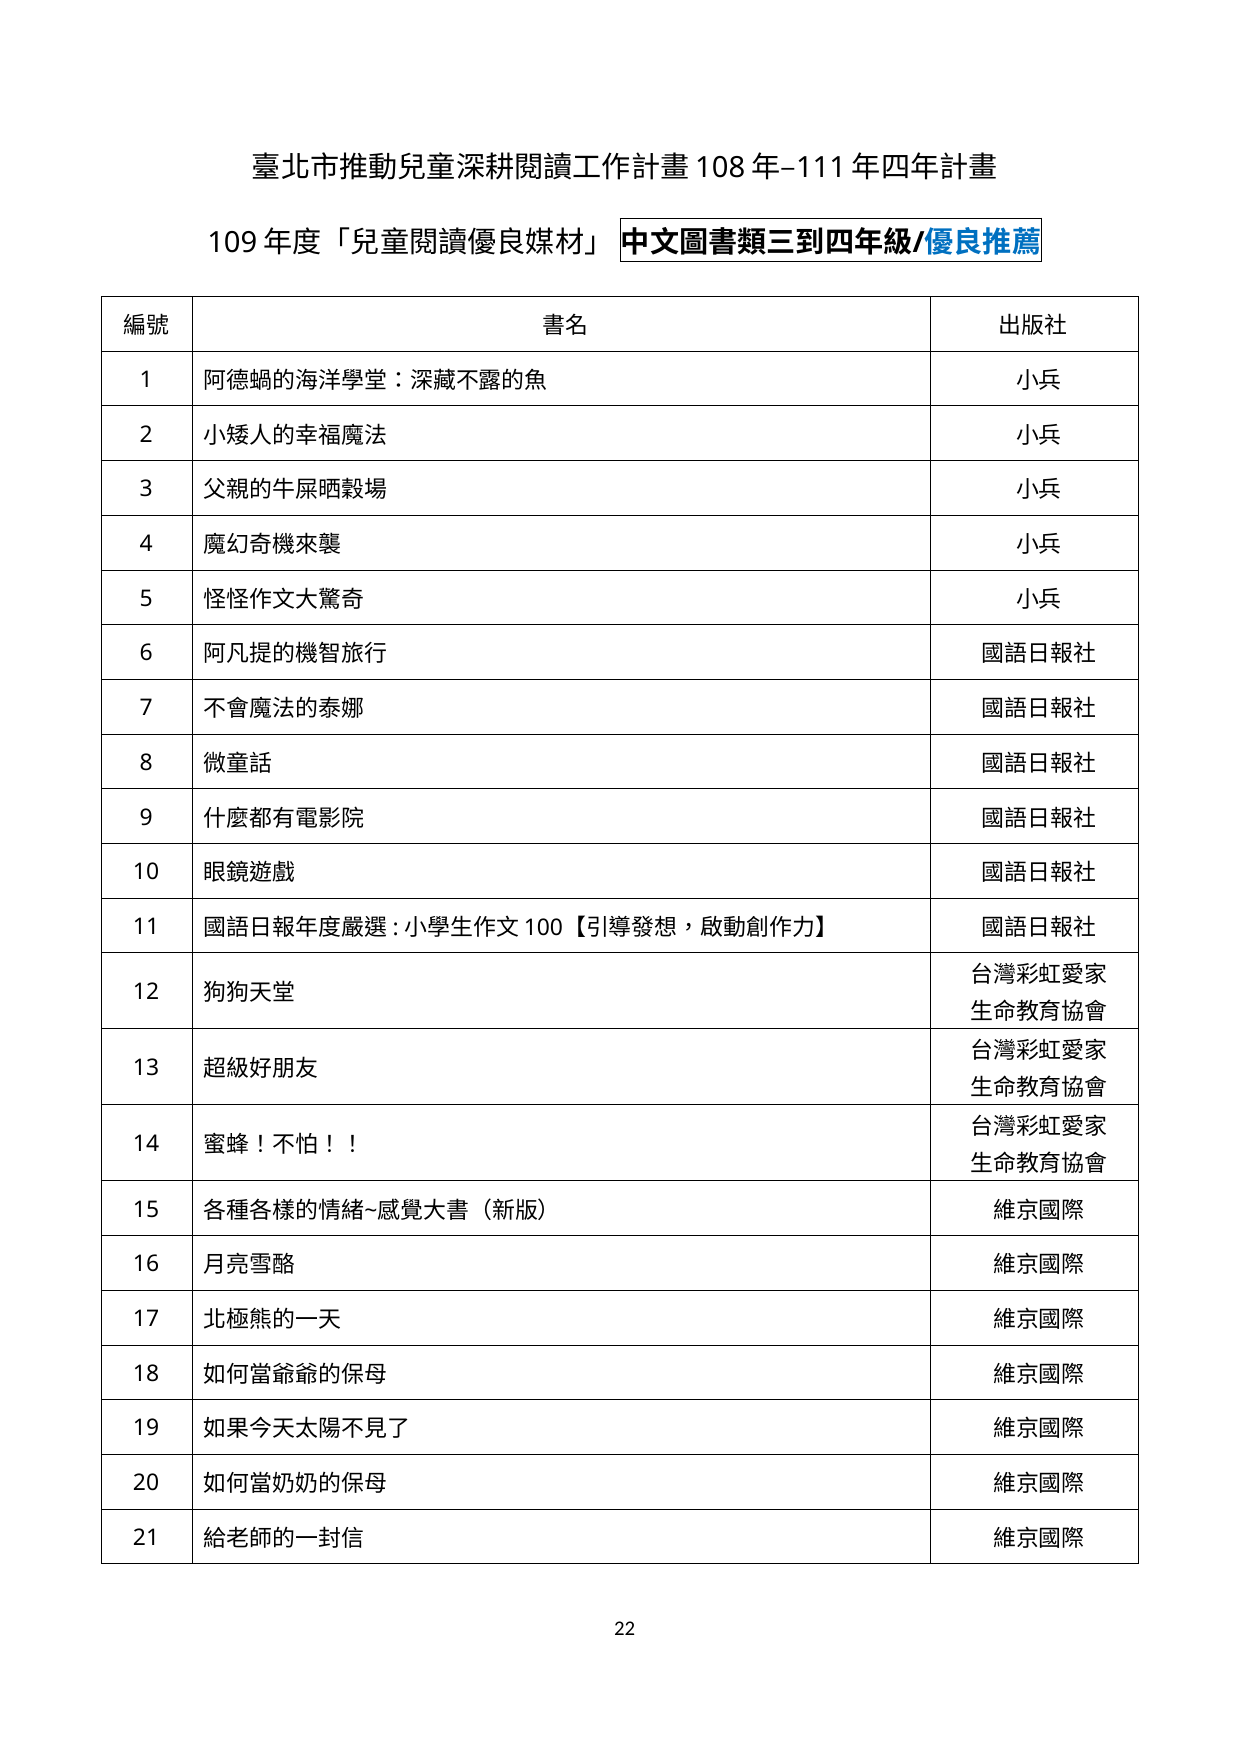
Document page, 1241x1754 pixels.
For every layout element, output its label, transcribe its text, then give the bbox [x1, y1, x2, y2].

table_cell 台灣彩虹愛家 生命教育協會 [931, 1029, 1138, 1104]
table_cell 國語日報社 [931, 844, 1138, 898]
table_header 書名 [193, 297, 930, 351]
table_cell 不會魔法的泰娜 [193, 680, 930, 733]
table_cell 小兵 [931, 406, 1138, 460]
table_cell 各種各樣的情緒~感覺大書（新版） [193, 1181, 930, 1235]
table_cell 維京國際 [931, 1181, 1138, 1235]
table_cell 6 [102, 625, 192, 679]
table_cell 微童話 [193, 735, 930, 788]
table_cell 18 [102, 1346, 192, 1399]
table_cell 北極熊的一天 [193, 1291, 930, 1344]
table_cell 21 [102, 1510, 192, 1563]
table_cell 阿凡提的機智旅行 [193, 625, 930, 679]
table_cell 小兵 [931, 516, 1138, 569]
table_cell 蜜蜂！不怕！！ [193, 1105, 930, 1180]
table_cell 台灣彩虹愛家 生命教育協會 [931, 953, 1138, 1028]
table_cell 12 [102, 953, 192, 1028]
table_cell 2 [102, 406, 192, 460]
text 109年度「兒童閱讀優良媒材」 中文圖書類三到四年級/優良推薦 [118, 202, 1122, 277]
table_cell 11 [102, 899, 192, 952]
table_cell 17 [102, 1291, 192, 1344]
table_cell 魔幻奇機來襲 [193, 516, 930, 569]
table_cell 眼鏡遊戲 [193, 844, 930, 898]
table_cell 狗狗天堂 [193, 953, 930, 1028]
table_cell 國語日報社 [931, 625, 1138, 679]
table_cell 維京國際 [931, 1236, 1138, 1290]
table_cell 20 [102, 1455, 192, 1508]
table_cell 小矮人的幸福魔法 [193, 406, 930, 460]
table_cell 國語日報社 [931, 789, 1138, 843]
table_cell 9 [102, 789, 192, 843]
table_cell 父親的牛屎晒穀場 [193, 461, 930, 515]
table_cell 15 [102, 1181, 192, 1235]
table_cell 超級好朋友 [193, 1029, 930, 1104]
table_cell 如何當爺爺的保母 [193, 1346, 930, 1399]
table_cell 國語日報年度嚴選 : 小學生作文100【引導發想，啟動創作力】 [193, 899, 930, 952]
text 臺北市推動兒童深耕閱讀工作計畫108年–111年四年計畫 [118, 127, 1122, 202]
table_cell 小兵 [931, 352, 1138, 405]
table_cell 13 [102, 1029, 192, 1104]
table_header 編號 [102, 297, 192, 351]
table_cell 4 [102, 516, 192, 569]
table_cell 19 [102, 1400, 192, 1454]
table_cell 給老師的一封信 [193, 1510, 930, 1563]
table_cell 7 [102, 680, 192, 733]
table_cell 14 [102, 1105, 192, 1180]
table_cell 維京國際 [931, 1346, 1138, 1399]
table_header 出版社 [931, 297, 1138, 351]
table_cell 10 [102, 844, 192, 898]
table_cell 怪怪作文大驚奇 [193, 571, 930, 624]
table_cell 維京國際 [931, 1455, 1138, 1508]
table_cell 維京國際 [931, 1510, 1138, 1563]
table_cell 什麼都有電影院 [193, 789, 930, 843]
table_cell 3 [102, 461, 192, 515]
table_cell 阿德蝸的海洋學堂：深藏不露的魚 [193, 352, 930, 405]
table_cell 小兵 [931, 571, 1138, 624]
table_cell 維京國際 [931, 1400, 1138, 1454]
table_cell 月亮雪酪 [193, 1236, 930, 1290]
table_cell 16 [102, 1236, 192, 1290]
table_cell 維京國際 [931, 1291, 1138, 1344]
table_cell 1 [102, 352, 192, 405]
table_cell 國語日報社 [931, 899, 1138, 952]
table_cell 小兵 [931, 461, 1138, 515]
table_cell 如果今天太陽不見了 [193, 1400, 930, 1454]
table_cell 台灣彩虹愛家 生命教育協會 [931, 1105, 1138, 1180]
table_cell 8 [102, 735, 192, 788]
table_cell 如何當奶奶的保母 [193, 1455, 930, 1508]
table_cell 5 [102, 571, 192, 624]
table_cell 國語日報社 [931, 680, 1138, 733]
table_cell 國語日報社 [931, 735, 1138, 788]
